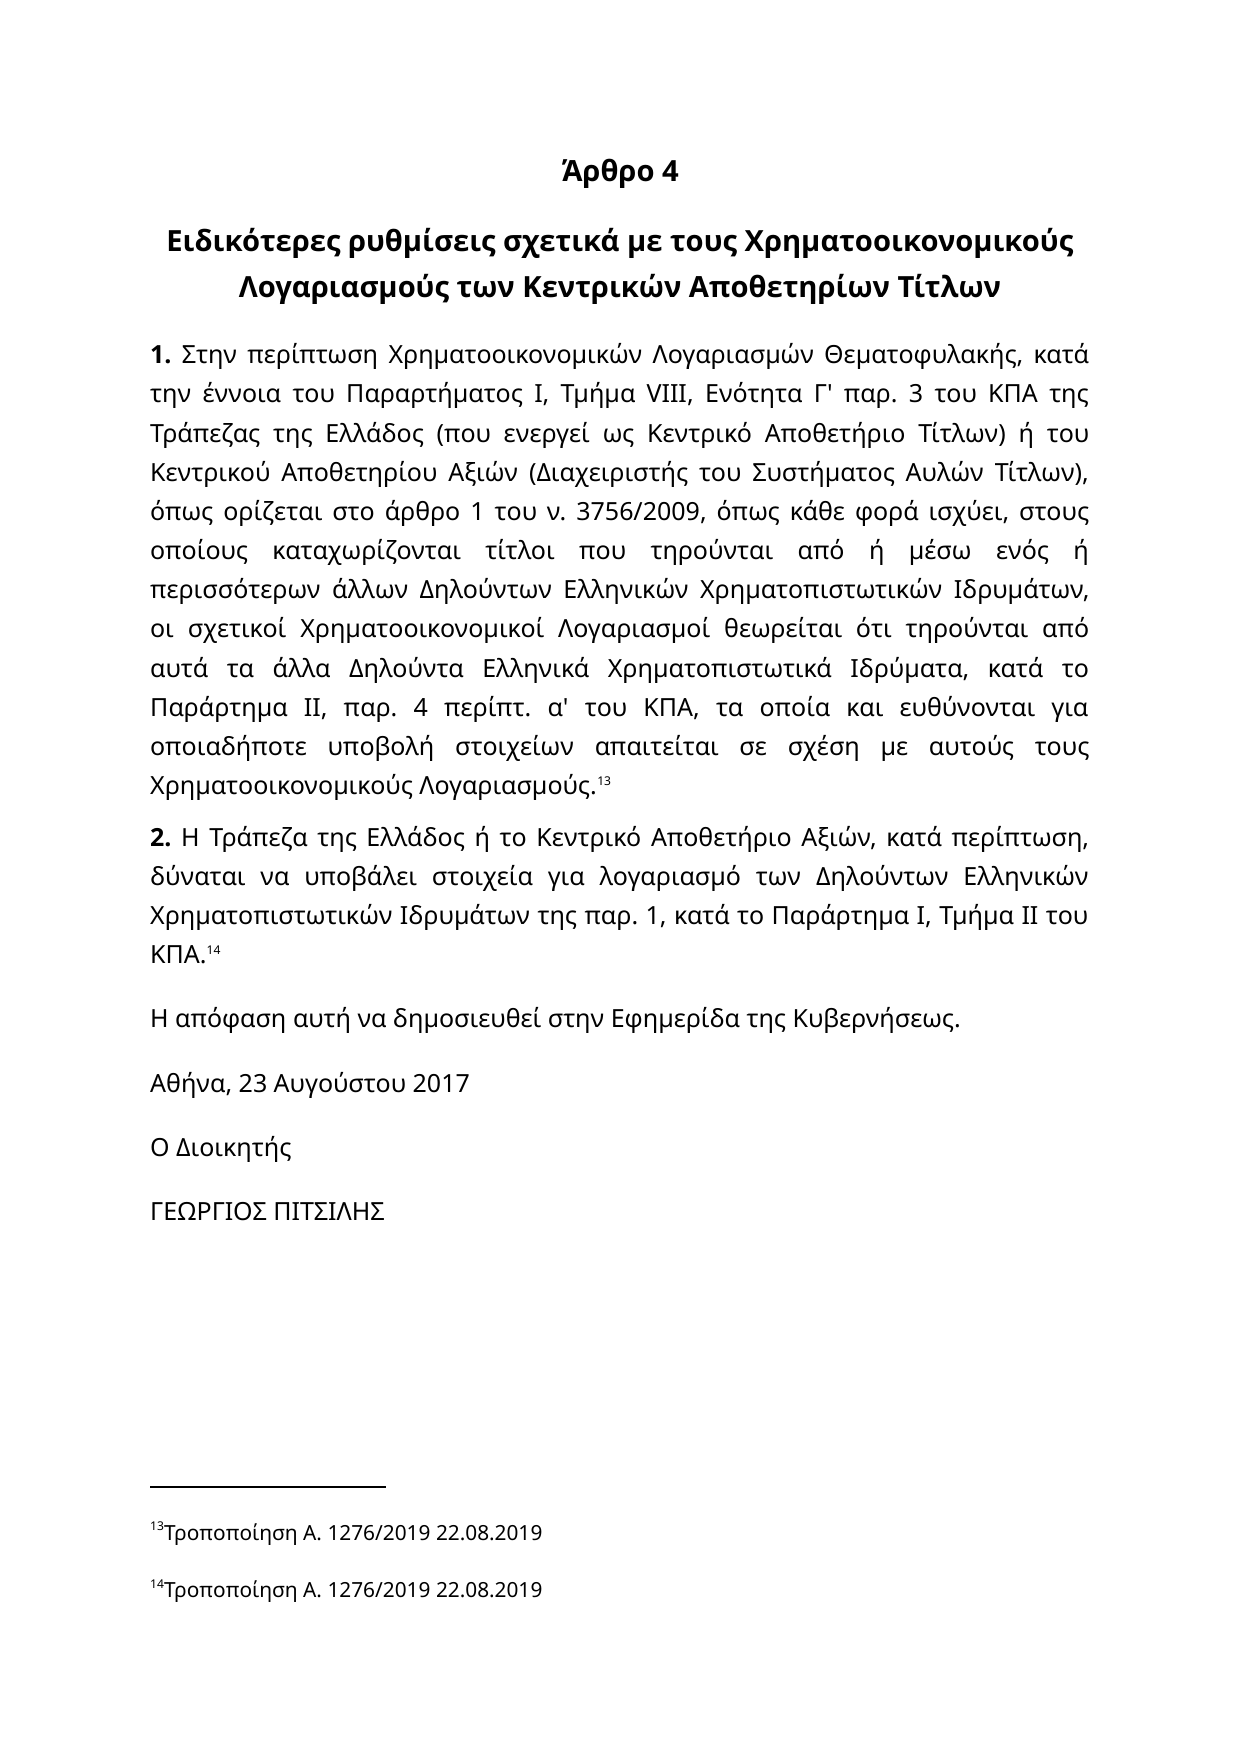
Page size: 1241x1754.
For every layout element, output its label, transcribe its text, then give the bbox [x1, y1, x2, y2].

text Τροποποίηση A. 1276/2019 22.08.2019 [150, 1518, 1090, 1546]
text 2. Η Τράπεζα της Ελλάδος ή το Κεντρικό Αποθετήριο Αξιών, κατά περίπτωση, δύναται να υποβάλει στοιχεία για λογαριασμό των Δηλούντων Ελληνικών Χρηματοπιστωτικών Ιδρυμάτων της παρ. 1, κατά το Παράρτημα Ι, Τμήμα II του ΚΠΑ. [150, 819, 1090, 971]
text ΓΕΩΡΓΙΟΣ ΠΙΤΣΙΛΗΣ [150, 1193, 1090, 1228]
text Τροποποίηση A. 1276/2019 22.08.2019 [150, 1576, 1090, 1604]
text Αθήνα, 23 Αυγούστου 2017 [150, 1065, 1090, 1099]
text Ο Διοικητής [150, 1129, 1090, 1163]
text Η απόφαση αυτή να δημοσιευθεί στην Εφημερίδα της Κυβερνήσεως. [150, 1001, 1090, 1035]
text 1. Στην περίπτωση Χρηματοοικονομικών Λογαριασμών Θεματοφυλακής, κατά την έννοια του Παραρτήματος Ι, Τμήμα VIII, Ενότητα Γ' παρ. 3 του ΚΠΑ της Τράπεζας της Ελλάδος (που ενεργεί ως Κεντρικό Αποθετήριο Τίτλων) ή του Κεντρικού Αποθετηρίου Αξιών (Διαχειριστής του Συστήματος Αυλών Τίτλων), όπως ορίζεται στο άρθρο 1 του ν. 3756/2009, όπως κάθε φορά ισχύει, στους οποίους καταχωρίζονται τίτλοι που τηρούνται από ή μέσω ενός ή περισσότερων άλλων Δηλούντων Ελληνικών Χρηματοπιστωτικών Ιδρυμάτων, οι σχετικοί Χρηματοοικονομικοί Λογαριασμοί θεωρείται ότι τηρούνται από αυτά τα άλλα Δηλούντα Ελληνικά Χρηματοπιστωτικά Ιδρύματα, κατά το Παράρτημα II, παρ. 4 περίπτ. α' του ΚΠΑ, τα οποία και ευθύνονται για οποιαδήποτε υποβολή στοιχείων απαιτείται σε σχέση με αυτούς τους Χρηματοοικονομικούς Λογαριασμούς. [150, 337, 1090, 802]
subtitle Άρθρο 4 [150, 150, 1090, 190]
subtitle Ειδικότερες ρυθμίσεις σχετικά με τους Χρηματοοικονομικούς Λογαριασμούς των Κεντρικών Αποθετηρίων Τίτλων [150, 221, 1090, 306]
